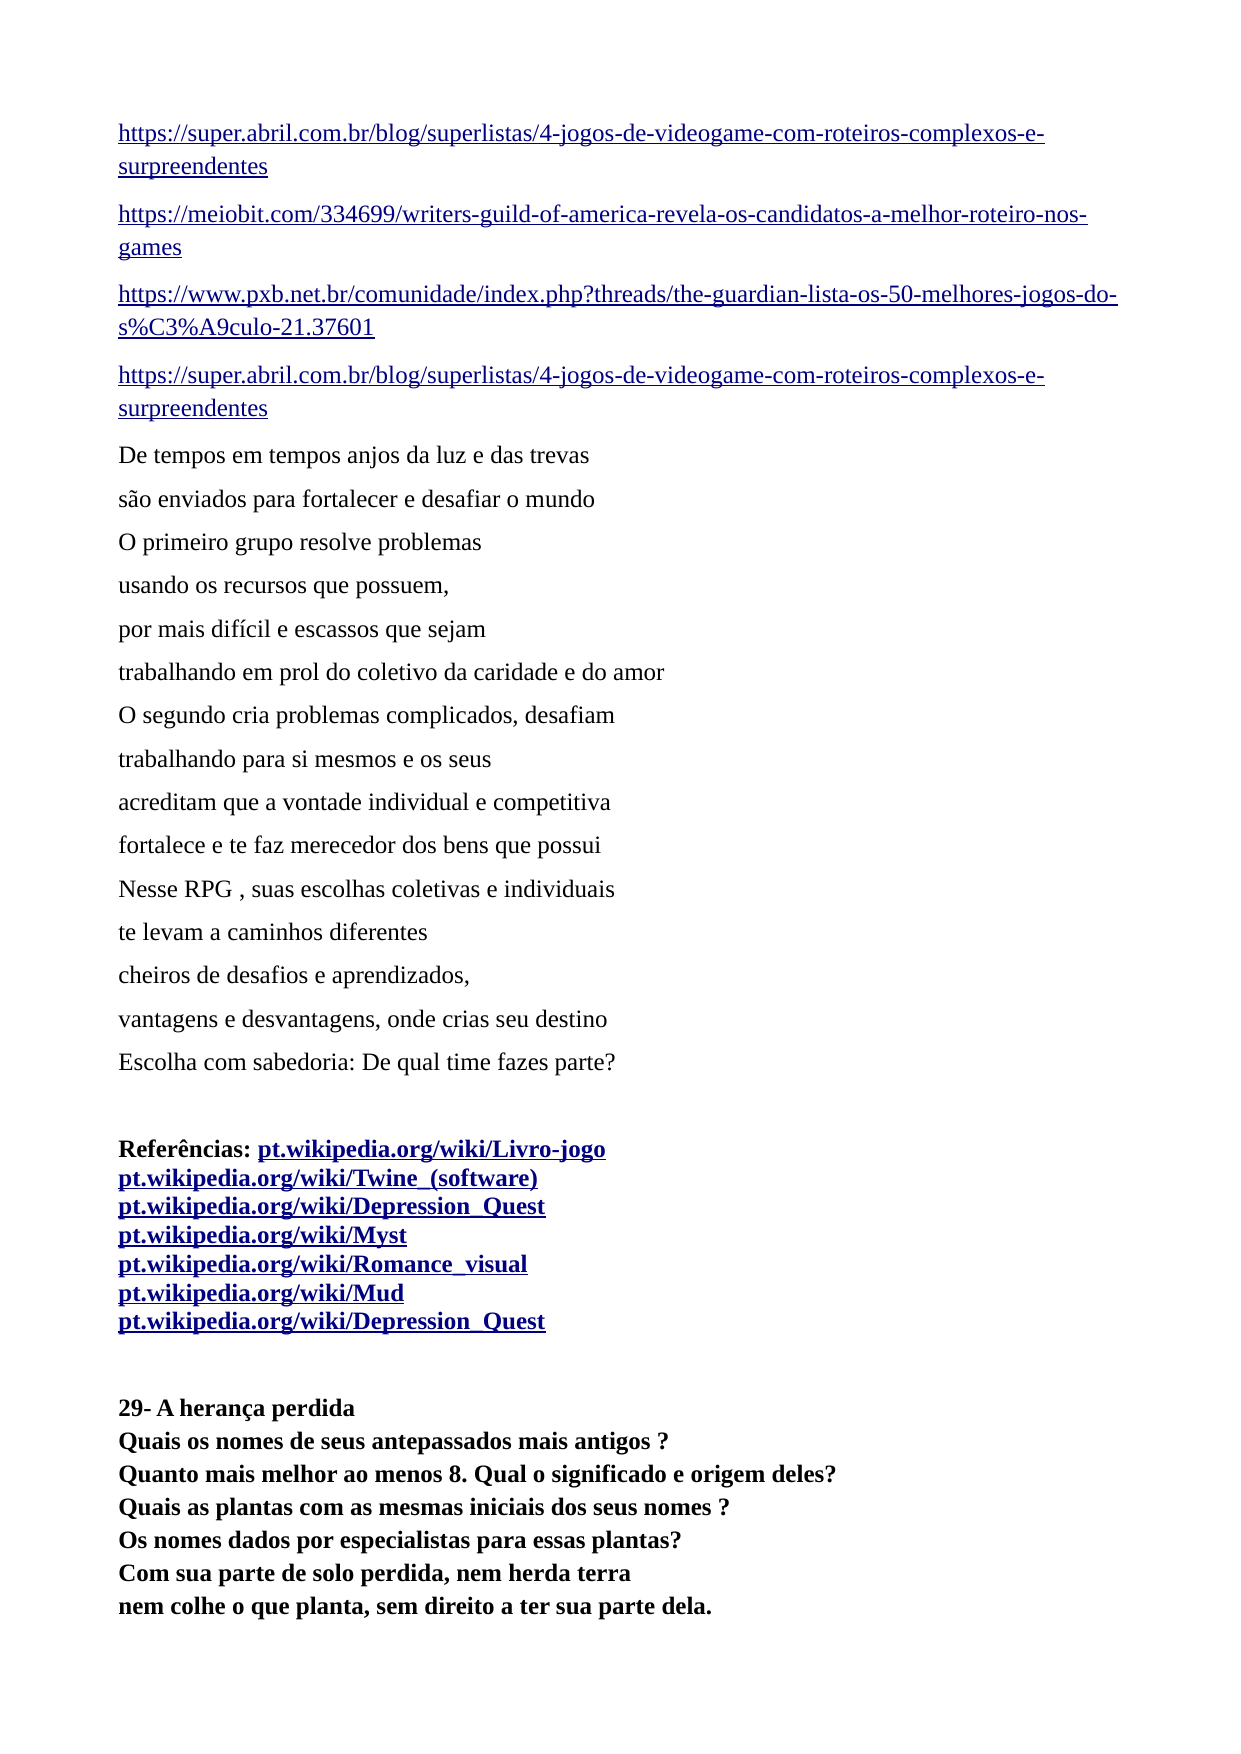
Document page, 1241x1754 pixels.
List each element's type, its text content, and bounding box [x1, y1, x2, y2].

text usando os recursos que possuem, [118, 571, 1122, 599]
text De tempos em tempos anjos da luz e das trevas [118, 441, 1122, 469]
text 29- A herança perdida Quais os nomes de seus antepassados mais antigos ? Quanto mais melhor ao menos 8. Qual o significado e origem deles? Quais as plantas com as mesmas iniciais dos seus nomes ? Os nomes dados por especialistas para essas plantas? Com sua parte de solo perdida, nem herda terra nem colhe o que planta, sem direito a ter sua parte dela. [118, 1393, 1122, 1619]
text https://www.pxb.net.br/comunidade/index.php?threads/the-guardian-lista-os-50-melhores-jogos-do-s%C3%A9culo-21.37601 [118, 279, 1122, 341]
text https://super.abril.com.br/blog/superlistas/4-jogos-de-videogame-com-roteiros-complexos-e-surpreendentes [118, 360, 1122, 422]
text vantagens e desvantagens, onde crias seu destino [118, 1004, 1122, 1033]
text te levam a caminhos diferentes [118, 917, 1122, 946]
text acreditam que a vontade individual e competitiva [118, 787, 1122, 816]
text são enviados para fortalecer e desafiar o mundo [118, 484, 1122, 513]
text https://meiobit.com/334699/writers-guild-of-america-revela-os-candidatos-a-melhor-roteiro-nos-games [118, 199, 1122, 261]
text por mais difícil e escassos que sejam [118, 614, 1122, 643]
text trabalhando em prol do coletivo da caridade e do amor [118, 657, 1122, 686]
text Escolha com sabedoria: De qual time fazes parte? [118, 1047, 1122, 1076]
text https://super.abril.com.br/blog/superlistas/4-jogos-de-videogame-com-roteiros-complexos-e-surpreendentes [118, 118, 1122, 180]
text Referências: pt.wikipedia.org/wiki/Livro-jogo pt.wikipedia.org/wiki/Twine_(software) pt.wikipedia.org/wiki/Depression_Quest pt.wikipedia.org/wiki/Myst pt.wikipedia.org/wiki/Romance_visual pt.wikipedia.org/wiki/Mud pt.wikipedia.org/wiki/Depression_Quest [118, 1134, 1122, 1335]
text trabalhando para si mesmos e os seus [118, 744, 1122, 773]
text fortalece e te faz merecedor dos bens que possui [118, 831, 1122, 859]
text Nesse RPG , suas escolhas coletivas e individuais [118, 874, 1122, 903]
text O primeiro grupo resolve problemas [118, 527, 1122, 556]
text cheiros de desafios e aprendizados, [118, 961, 1122, 989]
text O segundo cria problemas complicados, desafiam [118, 701, 1122, 729]
